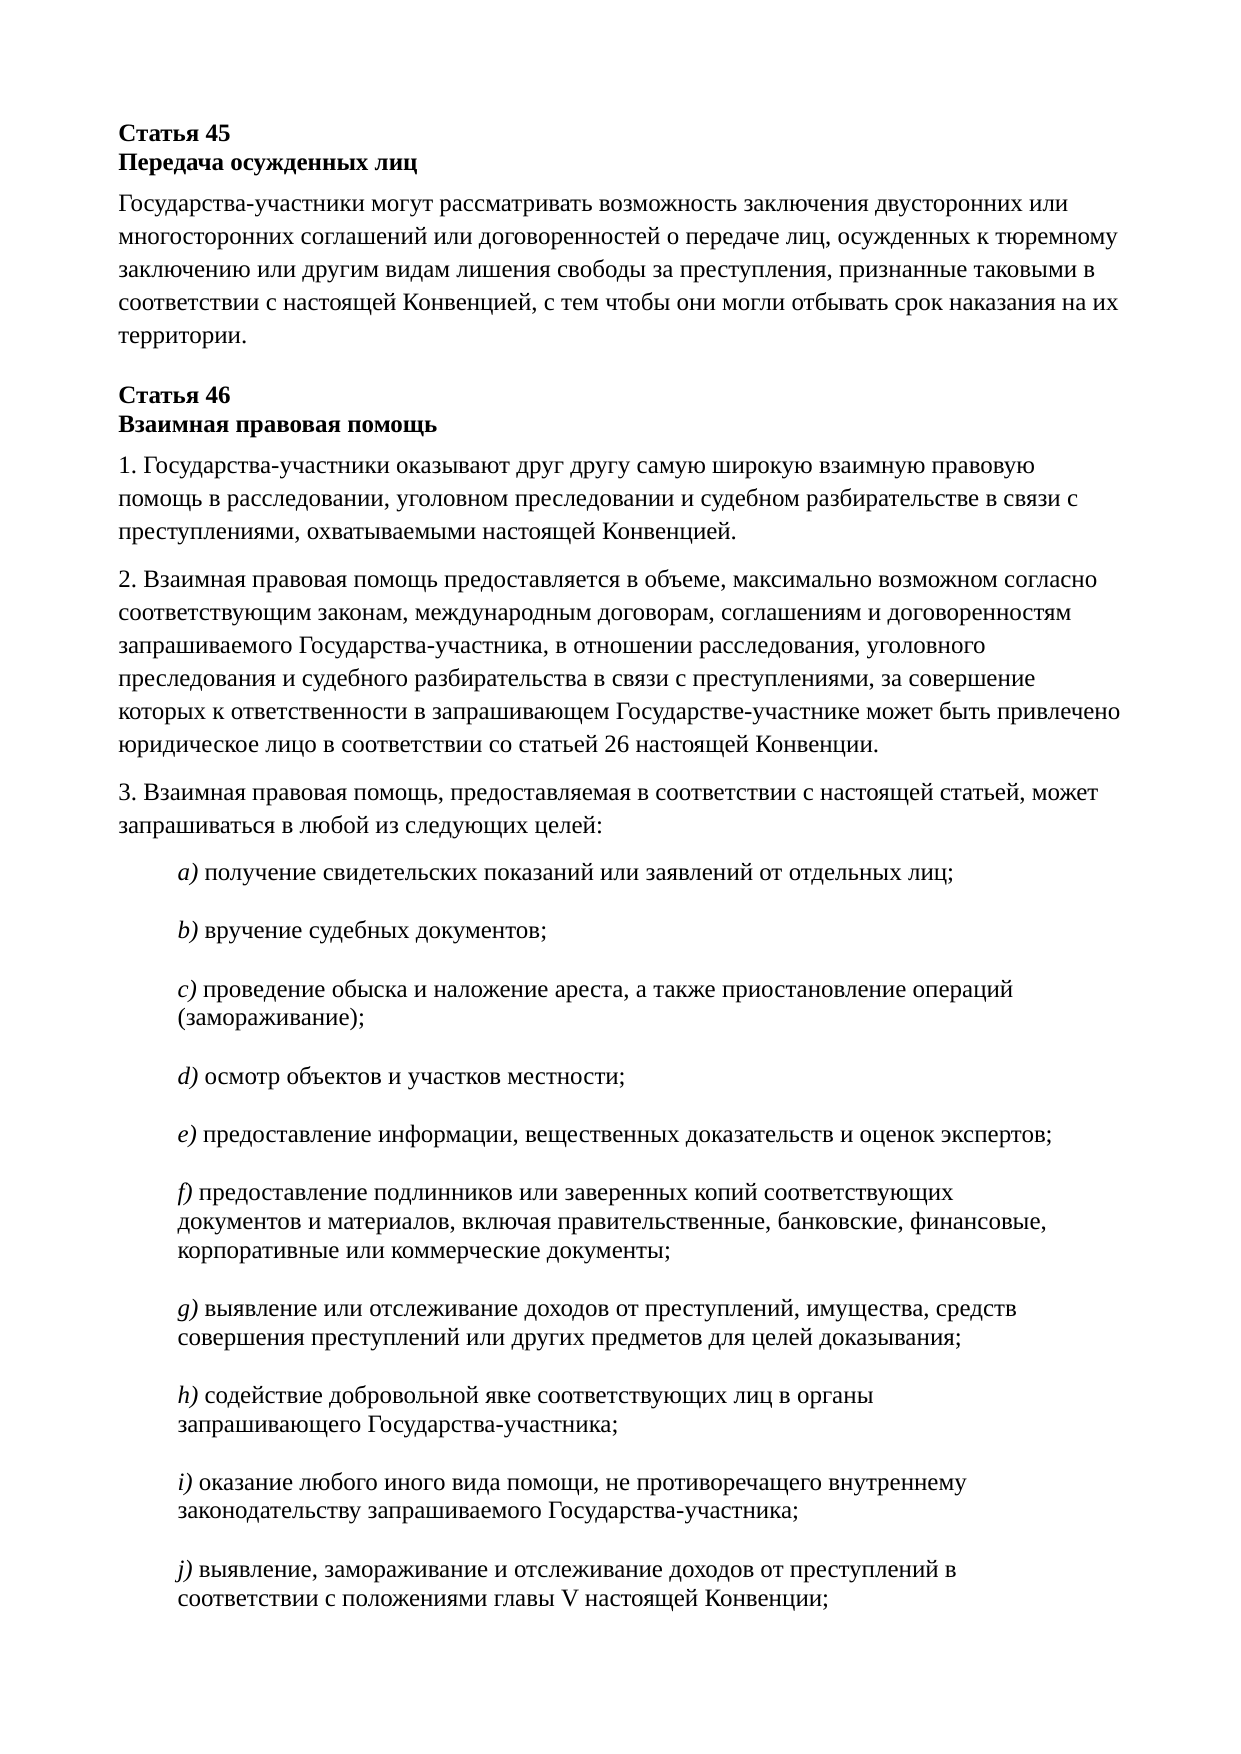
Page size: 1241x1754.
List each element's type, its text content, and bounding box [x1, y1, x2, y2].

text i) оказание любого иного вида помощи, не противоречащего внутреннему законодательству запрашиваемого Государства-участника; [177, 1467, 1063, 1524]
text е) предоставление информации, вещественных доказательств и оценок экспертов; [177, 1119, 1063, 1148]
text а) получение свидетельских показаний или заявлений от отдельных лиц; [177, 857, 1063, 886]
text h) содействие добровольной явке соответствующих лиц в органы запрашивающего Государства-участника; [177, 1380, 1063, 1437]
text f) предоставление подлинников или заверенных копий соответствующих документов и материалов, включая правительственные, банковские, финансовые, корпоративные или коммерческие документы; [177, 1177, 1063, 1263]
text Государства-участники могут рассматривать возможность заключения двусторонних или многосторонних соглашений или договоренностей о передаче лиц, осужденных к тюремному заключению или другим видам лишения свободы за преступления, признанные таковыми в соответствии с настоящей Конвенцией, с тем чтобы они могли отбывать срок наказания на их территории. [118, 188, 1122, 349]
text 1. Государства-участники оказывают друг другу самую широкую взаимную правовую помощь в расследовании, уголовном преследовании и судебном разбирательстве в связи с преступлениями, охватываемыми настоящей Конвенцией. [118, 450, 1122, 545]
text 2. Взаимная правовая помощь предоставляется в объеме, максимально возможном согласно соответствующим законам, международным договорам, соглашениям и договоренностям запрашиваемого Государства-участника, в отношении расследования, уголовного преследования и судебного разбирательства в связи с преступлениями, за совершение которых к ответственности в запрашивающем Государстве-участнике может быть привлечено юридическое лицо в соответствии со статьей 26 настоящей Конвенции. [118, 564, 1122, 758]
subtitle Статья 46 Взаимная правовая помощь [118, 380, 1122, 438]
text g) выявление или отслеживание доходов от преступлений, имущества, средств совершения преступлений или других предметов для целей доказывания; [177, 1293, 1063, 1350]
text 3. Взаимная правовая помощь, предоставляемая в соответствии с настоящей статьей, может запрашиваться в любой из следующих целей: [118, 777, 1122, 838]
text d) осмотр объектов и участков местности; [177, 1061, 1063, 1089]
text с) проведение обыска и наложение ареста, а также приостановление операций (замораживание); [177, 974, 1063, 1031]
subtitle Статья 45 Передача осужденных лиц [118, 118, 1122, 176]
text j) выявление, замораживание и отслеживание доходов от преступлений в соответствии с положениями главы V настоящей Конвенции; [177, 1554, 1063, 1611]
text b) вручение судебных документов; [177, 916, 1063, 944]
